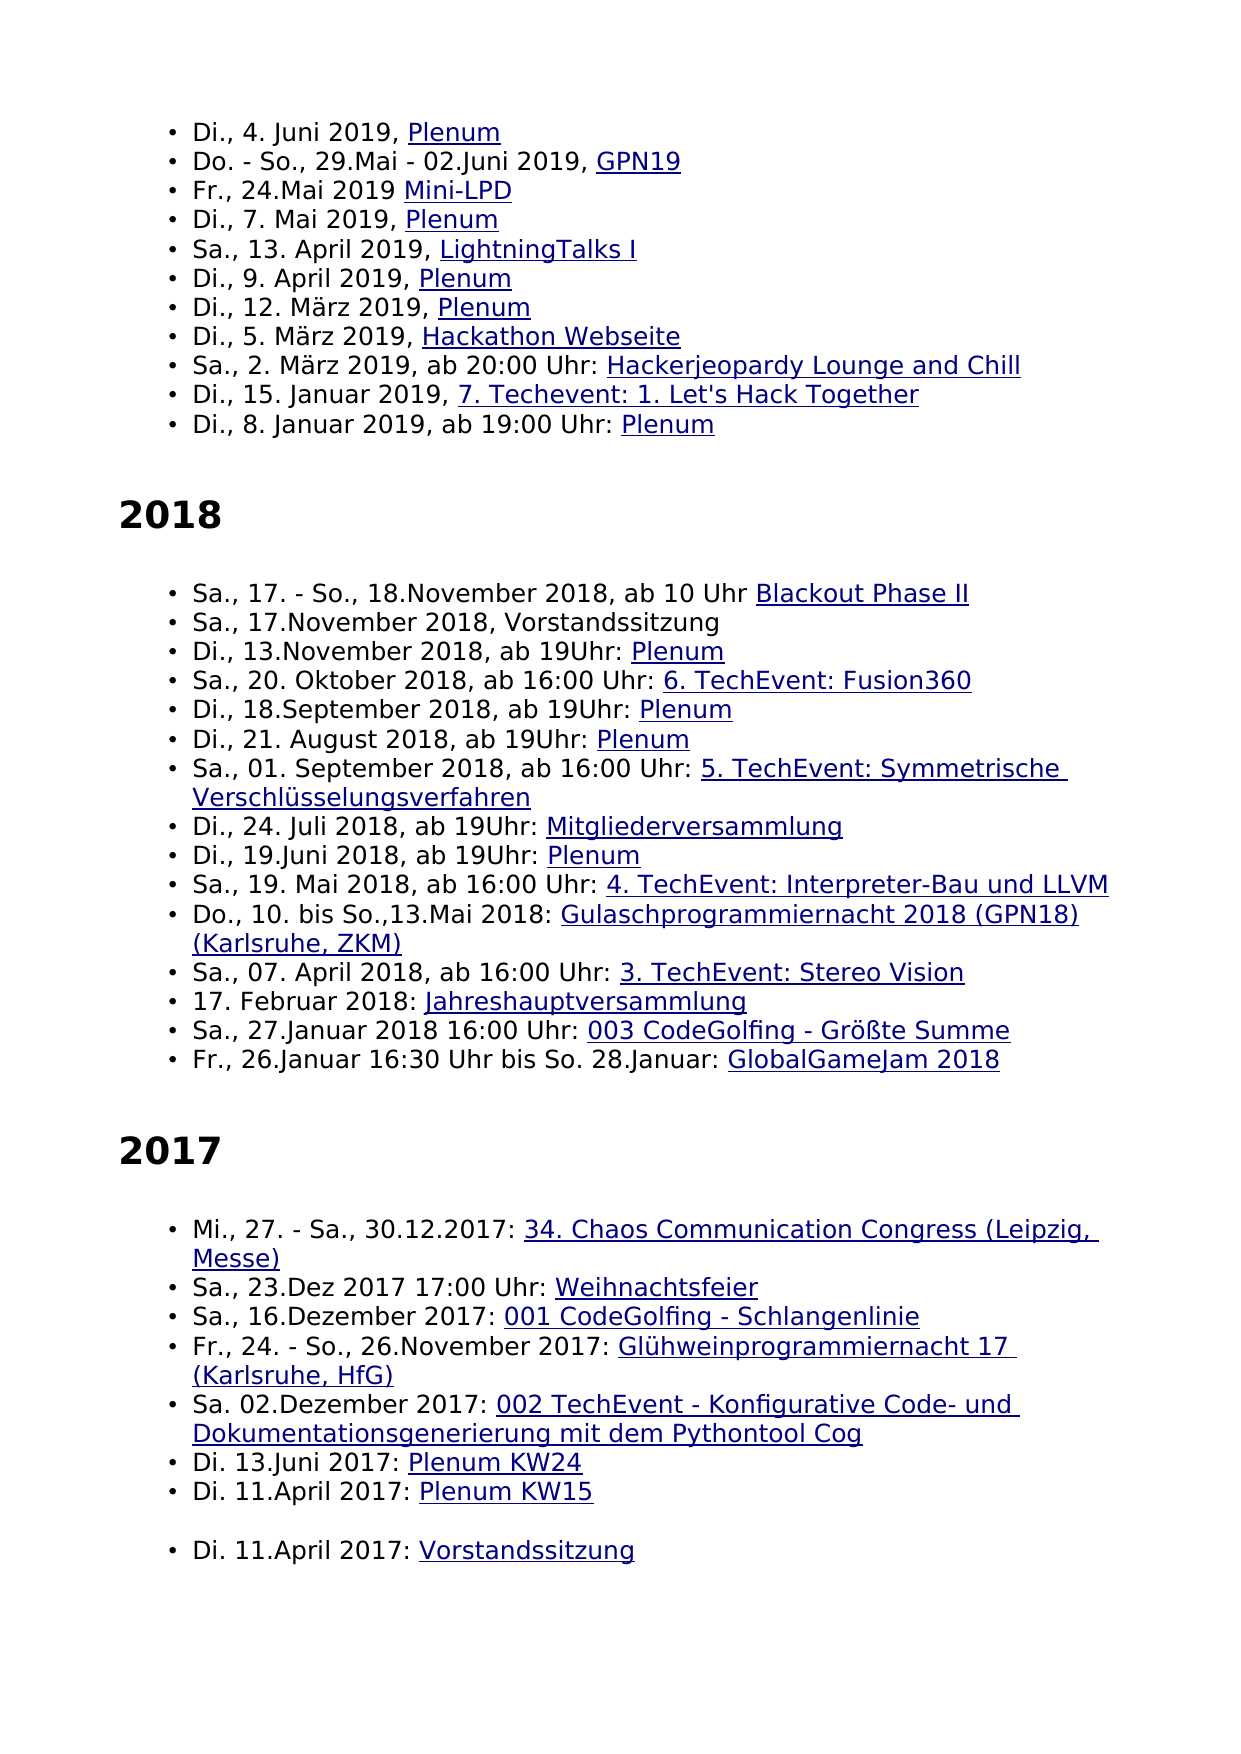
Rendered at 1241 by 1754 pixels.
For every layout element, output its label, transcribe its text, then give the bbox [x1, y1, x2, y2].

list Sa., 17. - So., 18.November 2018, ab 10 Uhr Blackout Phase II [177, 579, 1122, 608]
list Sa., 01. September 2018, ab 16:00 Uhr: 5. TechEvent: Symmetrische Verschlüsselungsverfahren [177, 754, 1122, 812]
list Di., 13.November 2018, ab 19Uhr: Plenum [177, 637, 1122, 667]
list Sa., 07. April 2018, ab 16:00 Uhr: 3. TechEvent: Stereo Vision [177, 958, 1122, 987]
list Di., 5. März 2019, Hackathon Webseite [177, 322, 1122, 351]
list Sa., 17.November 2018, Vorstandssitzung [177, 608, 1122, 637]
list Fr., 24.Mai 2019 Mini-LPD [177, 176, 1122, 206]
list Sa., 23.Dez 2017 17:00 Uhr: Weihnachtsfeier [177, 1273, 1122, 1302]
list Sa., 27.Januar 2018 16:00 Uhr: 003 CodeGolfing - Größte Summe [177, 1017, 1122, 1046]
list Di., 21. August 2018, ab 19Uhr: Plenum [177, 725, 1122, 754]
subtitle 2017 [118, 1129, 1122, 1173]
list Di., 7. Mai 2019, Plenum [177, 206, 1122, 235]
list Di. 11.April 2017: Plenum KW15 [177, 1477, 1122, 1536]
list Di. 13.Juni 2017: Plenum KW24 [177, 1448, 1122, 1477]
list 17. Februar 2018: Jahreshauptversammlung [177, 987, 1122, 1017]
list Di., 19.Juni 2018, ab 19Uhr: Plenum [177, 842, 1122, 871]
list Mi., 27. - Sa., 30.12.2017: 34. Chaos Communication Congress (Leipzig, Messe) [177, 1215, 1122, 1273]
list Di., 9. April 2019, Plenum [177, 264, 1122, 293]
list Sa. 02.Dezember 2017: 002 TechEvent - Konfigurative Code- und Dokumentationsgenerierung mit dem Pythontool Cog [177, 1390, 1122, 1448]
list Sa., 2. März 2019, ab 20:00 Uhr: Hackerjeopardy Lounge and Chill [177, 351, 1122, 381]
list Di. 11.April 2017: Vorstandssitzung [177, 1536, 1122, 1594]
list Do. - So., 29.Mai - 02.Juni 2019, GPN19 [177, 147, 1122, 176]
list Di., 15. Januar 2019, 7. Techevent: 1. Let's Hack Together [177, 381, 1122, 410]
list Di., 18.September 2018, ab 19Uhr: Plenum [177, 696, 1122, 725]
list Fr., 24. - So., 26.November 2017: Glühweinprogrammiernacht 17 (Karlsruhe, HfG) [177, 1332, 1122, 1390]
list Sa., 13. April 2019, LightningTalks I [177, 235, 1122, 264]
list Sa., 19. Mai 2018, ab 16:00 Uhr: 4. TechEvent: Interpreter-Bau und LLVM [177, 871, 1122, 900]
list Fr., 26.Januar 16:30 Uhr bis So. 28.Januar: GlobalGameJam 2018 [177, 1046, 1122, 1075]
list Di., 8. Januar 2019, ab 19:00 Uhr: Plenum [177, 410, 1122, 439]
list Do., 10. bis So.,13.Mai 2018: Gulaschprogrammiernacht 2018 (GPN18)(Karlsruhe, ZKM) [177, 900, 1122, 958]
list Sa., 20. Oktober 2018, ab 16:00 Uhr: 6. TechEvent: Fusion360 [177, 667, 1122, 696]
subtitle 2018 [118, 493, 1122, 537]
list Di., 24. Juli 2018, ab 19Uhr: Mitgliederversammlung [177, 812, 1122, 842]
list Di., 12. März 2019, Plenum [177, 293, 1122, 322]
list Di., 4. Juni 2019, Plenum [177, 118, 1122, 147]
list Sa., 16.Dezember 2017: 001 CodeGolfing - Schlangenlinie [177, 1302, 1122, 1332]
